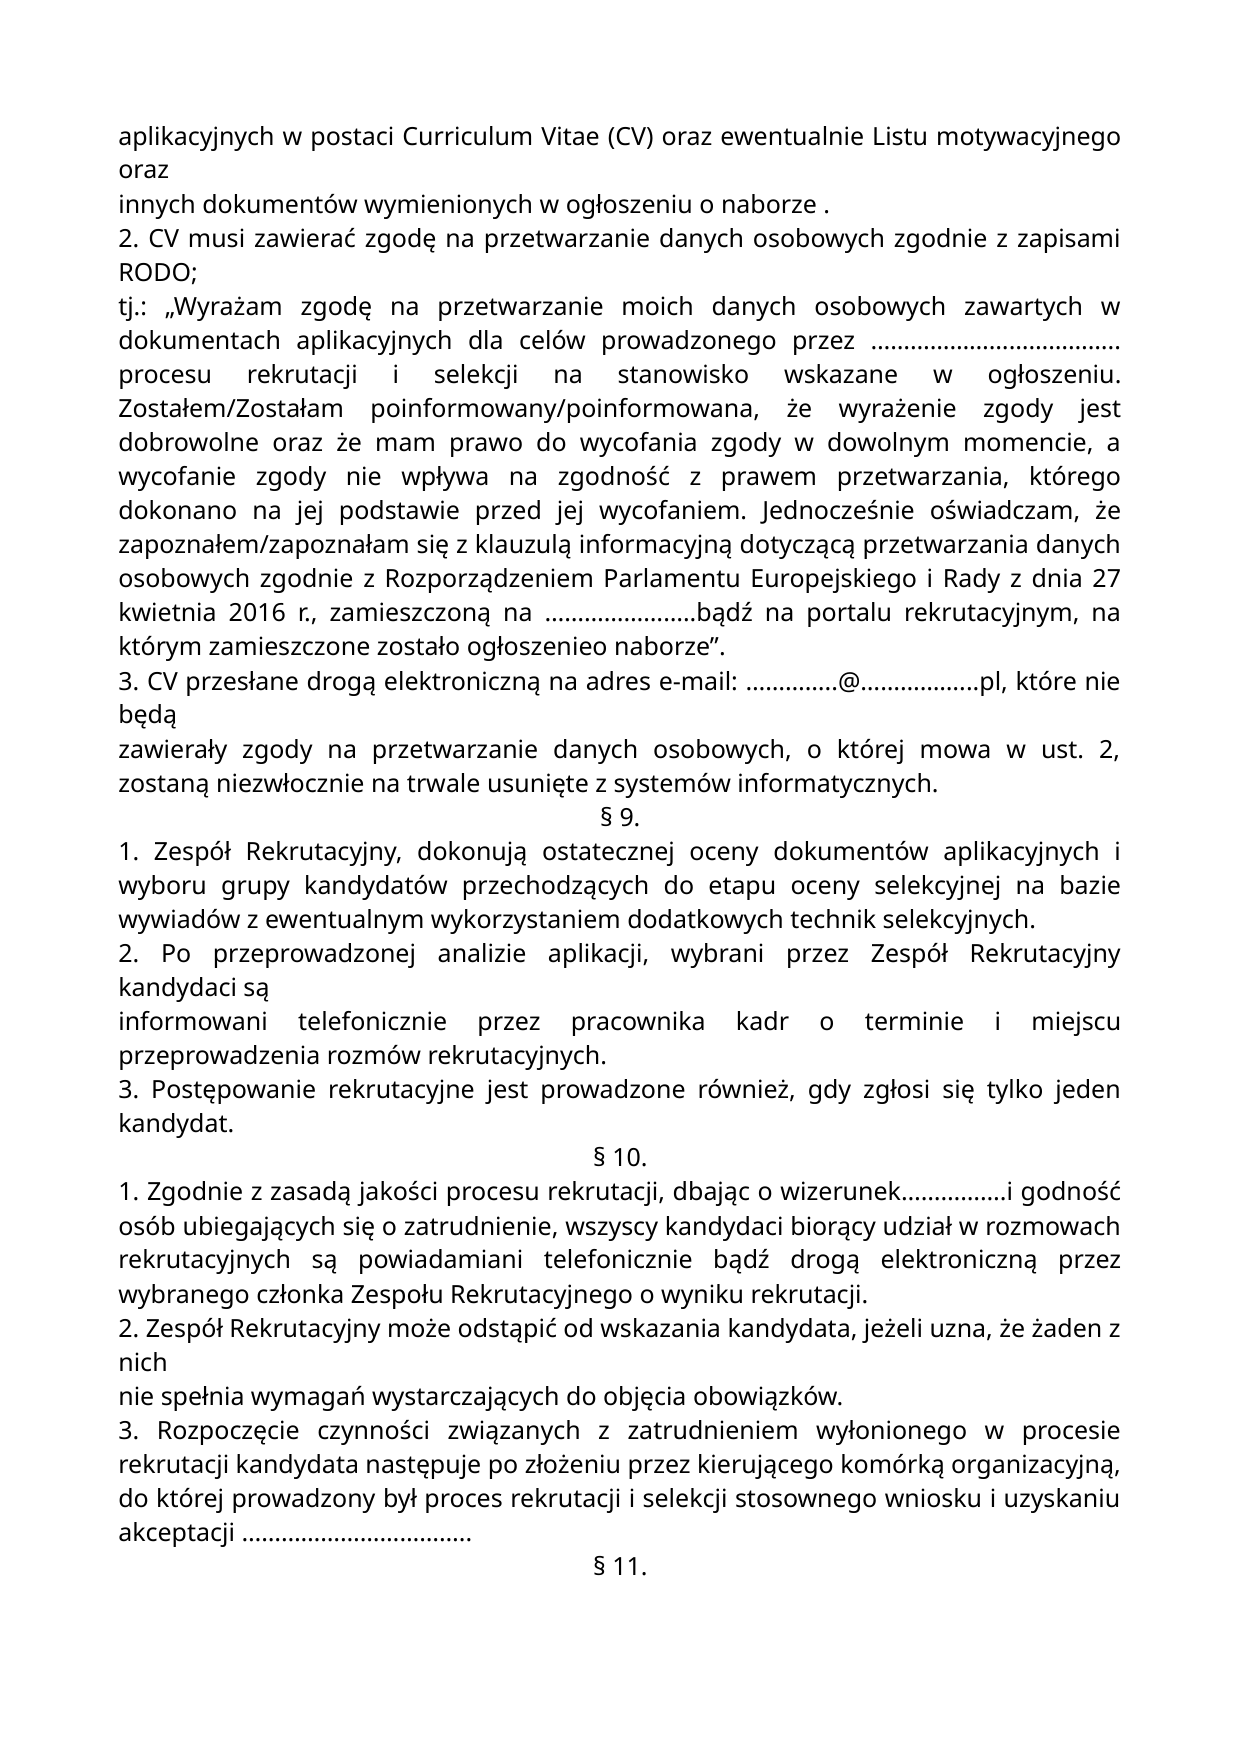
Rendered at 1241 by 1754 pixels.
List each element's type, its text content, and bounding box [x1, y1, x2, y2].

text zawierały zgody na przetwarzanie danych osobowych, o której mowa w ust. 2, zostaną niezwłocznie na trwale usunięte z systemów informatycznych. [118, 731, 1122, 799]
text informowani telefonicznie przez pracownika kadr o terminie i miejscu przeprowadzenia rozmów rekrutacyjnych. [118, 1004, 1122, 1072]
text 1. Zespół Rekrutacyjny, dokonują ostatecznej oceny dokumentów aplikacyjnych i wyboru grupy kandydatów przechodzących do etapu oceny selekcyjnej na bazie wywiadów z ewentualnym wykorzystaniem dodatkowych technik selekcyjnych. [118, 833, 1122, 936]
text § 10. [118, 1140, 1122, 1174]
text nie spełnia wymagań wystarczających do objęcia obowiązków. [118, 1378, 1122, 1412]
text § 11. [118, 1549, 1122, 1583]
text 2. Zespół Rekrutacyjny może odstąpić od wskazania kandydata, jeżeli uzna, że żaden z nich [118, 1310, 1122, 1378]
text 3. Postępowanie rekrutacyjne jest prowadzone również, gdy zgłosi się tylko jeden kandydat. [118, 1072, 1122, 1140]
text 3. Rozpoczęcie czynności związanych z zatrudnieniem wyłonionego w procesie rekrutacji kandydata następuje po złożeniu przez kierującego komórką organizacyjną, do której prowadzony był proces rekrutacji i selekcji stosownego wniosku i uzyskaniu akceptacji …………………………….. [118, 1412, 1122, 1549]
text tj.: „Wyrażam zgodę na przetwarzanie moich danych osobowych zawartych w dokumentach aplikacyjnych dla celów prowadzonego przez ……………………………….. procesu rekrutacji i selekcji na stanowisko wskazane w ogłoszeniu. Zostałem/Zostałam poinformowany/poinformowana, że wyrażenie zgody jest dobrowolne oraz że mam prawo do wycofania zgody w dowolnym momencie, a wycofanie zgody nie wpływa na zgodność z prawem przetwarzania, którego dokonano na jej podstawie przed jej wycofaniem. Jednocześnie oświadczam, że zapoznałem/zapoznałam się z klauzulą informacyjną dotyczącą przetwarzania danych osobowych zgodnie z Rozporządzeniem Parlamentu Europejskiego i Rady z dnia 27 kwietnia 2016 r., zamieszczoną na …………………..bądź na portalu rekrutacyjnym, na którym zamieszczone zostało ogłoszenieo naborze”. [118, 288, 1122, 663]
text 3. CV przesłane drogą elektroniczną na adres e-mail: …………..@……………...pl, które nie będą [118, 663, 1122, 731]
text innych dokumentów wymienionych w ogłoszeniu o naborze . [118, 186, 1122, 220]
text 2. Po przeprowadzonej analizie aplikacji, wybrani przez Zespół Rekrutacyjny kandydaci są [118, 936, 1122, 1004]
text 1. Zgodnie z zasadą jakości procesu rekrutacji, dbając o wizerunek…………….i godność osób ubiegających się o zatrudnienie, wszyscy kandydaci biorący udział w rozmowach rekrutacyjnych są powiadamiani telefonicznie bądź drogą elektroniczną przez wybranego członka Zespołu Rekrutacyjnego o wyniku rekrutacji. [118, 1174, 1122, 1310]
text § 9. [118, 799, 1122, 833]
text aplikacyjnych w postaci Curriculum Vitae (CV) oraz ewentualnie Listu motywacyjnego oraz [118, 118, 1122, 186]
text 2. CV musi zawierać zgodę na przetwarzanie danych osobowych zgodnie z zapisami RODO; [118, 220, 1122, 288]
